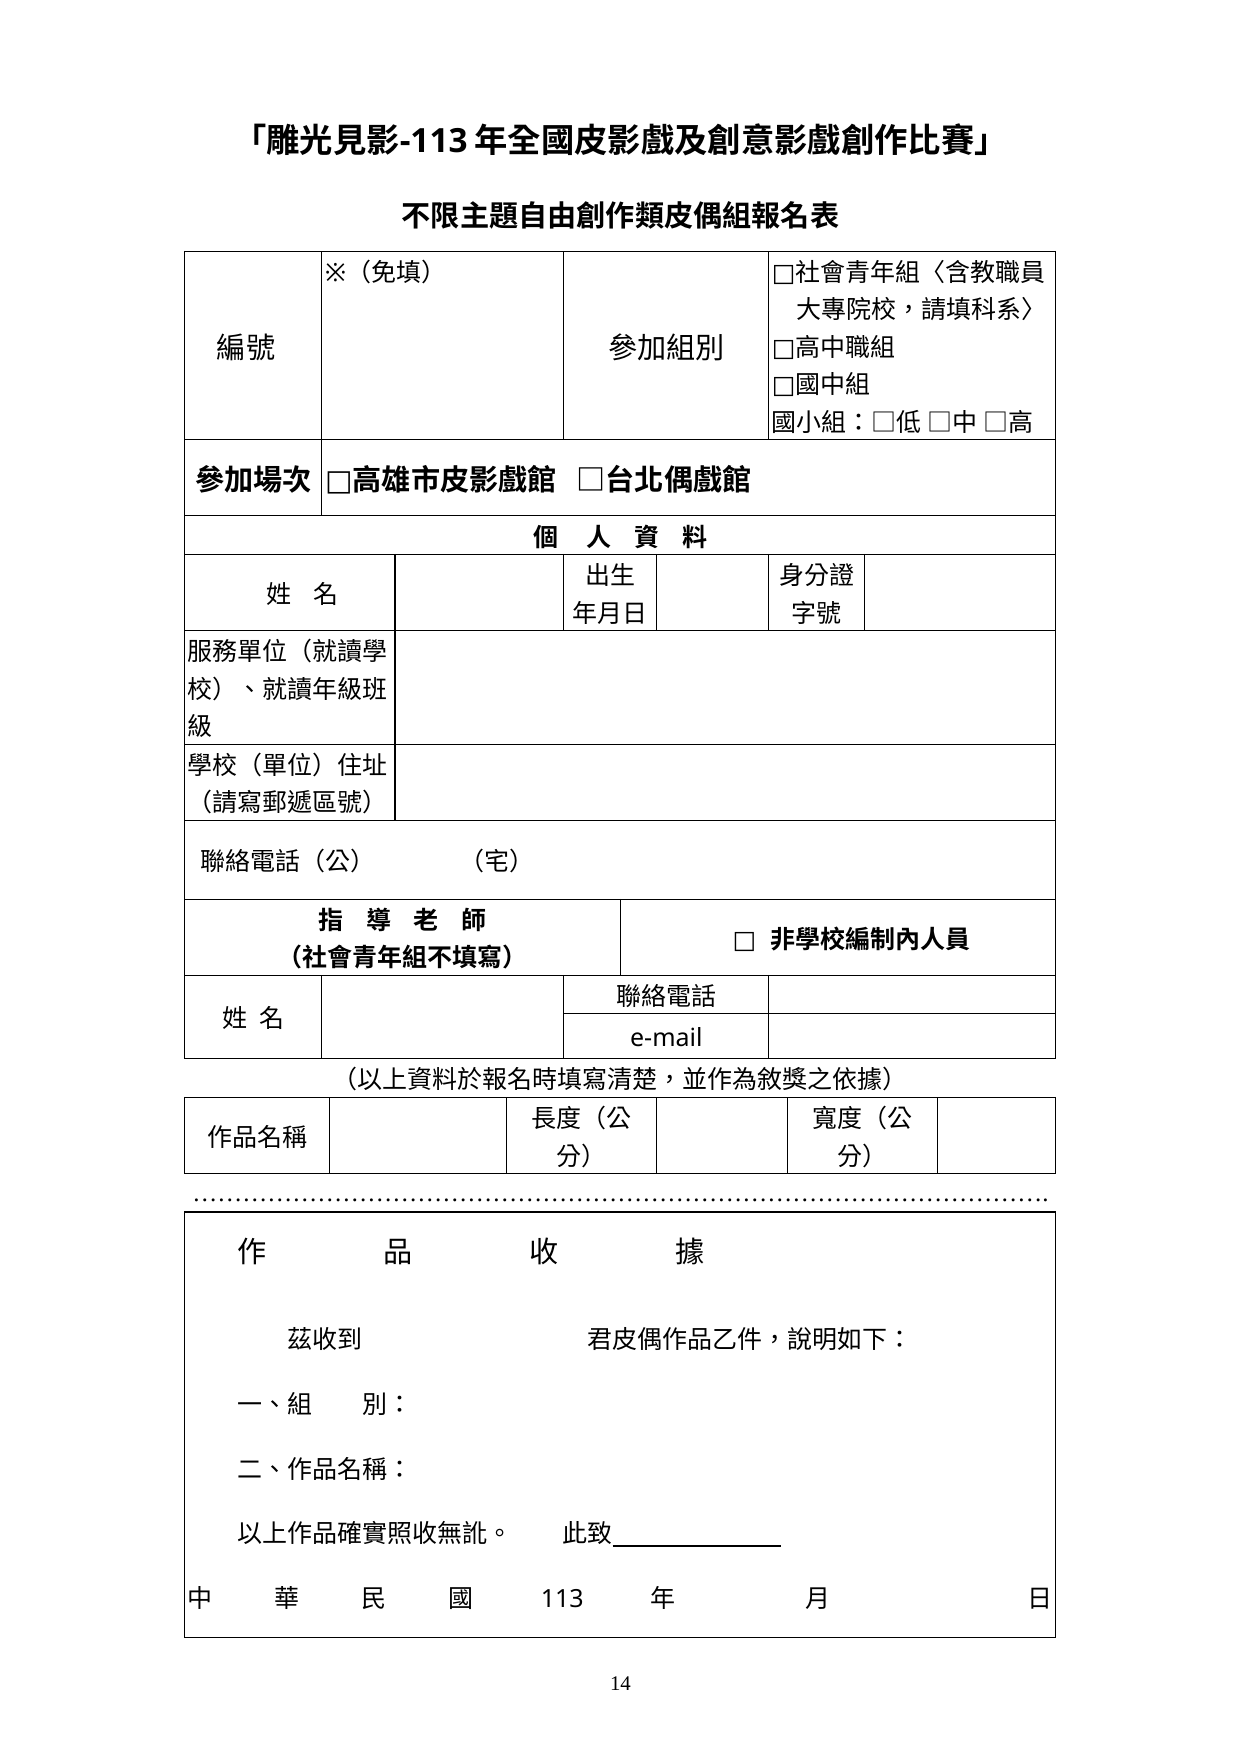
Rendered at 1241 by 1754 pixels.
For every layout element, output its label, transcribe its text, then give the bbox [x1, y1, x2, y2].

table_cell □高雄市皮影戲館 □台北偶戲館 [322, 440, 1055, 515]
table_cell [396, 631, 1055, 743]
table_cell 指 導 老 師 （社會青年組不填寫） [185, 900, 620, 975]
table_header 參加組別 [564, 252, 768, 439]
table_cell [865, 555, 1055, 630]
table_cell 個 人 資 料 [185, 516, 1055, 554]
text （以上資料於報名時填寫清楚，並作為敘獎之依據） [130, 1059, 1110, 1097]
table_header [330, 1098, 506, 1173]
table_header 長度（公分） [507, 1098, 656, 1173]
table_cell 服務單位（就讀學校）、就讀年級班級 [185, 631, 394, 743]
table_header 作品名稱 [185, 1098, 329, 1173]
table_header [657, 1098, 787, 1173]
table_cell [396, 555, 563, 630]
table_header [938, 1098, 1055, 1173]
table_cell [657, 555, 768, 630]
table_cell [322, 976, 563, 1058]
table_cell 聯絡電話 [564, 976, 768, 1013]
table_cell 姓 名 [185, 976, 321, 1058]
text …………………………………………………………………………………………. [130, 1174, 1110, 1211]
table_cell 學校（單位）住址 （請寫郵遞區號） [185, 745, 394, 819]
table_cell 參加場次 [185, 440, 321, 515]
text 「雕光見影-113年全國皮影戲及創意影戲創作比賽」 [130, 101, 1110, 176]
table_cell e-mail [564, 1014, 768, 1058]
table_header 寬度（公分） [788, 1098, 937, 1173]
table_header 作 品 收 據 茲收到 君皮偶作品乙件，說明如下： 一、組 別： 二、作品名稱： 以上作品確實照收無訛。 此致 中華民國113年 月 日 [185, 1213, 1055, 1637]
table_header □社會青年組〈含教職員大專院校，請填科系〉 □高中職組 □國中組 國小組：□低 □中 □高 [769, 252, 1055, 439]
table_cell 身分證 字號 [769, 555, 864, 630]
table_header 編號 [185, 252, 321, 439]
table_cell 出生 年月日 [564, 555, 656, 630]
table_cell [396, 745, 1055, 819]
table_cell 姓 名 [185, 555, 394, 630]
table_cell 非學校編制內人員 [621, 900, 1055, 975]
table_cell [769, 976, 1055, 1013]
table_cell [769, 1014, 1055, 1058]
table_header ※（免填） [322, 252, 563, 439]
text 不限主題自由創作類皮偶組報名表 [130, 176, 1110, 251]
table_cell 聯絡電話（公） （宅） [185, 821, 1055, 899]
